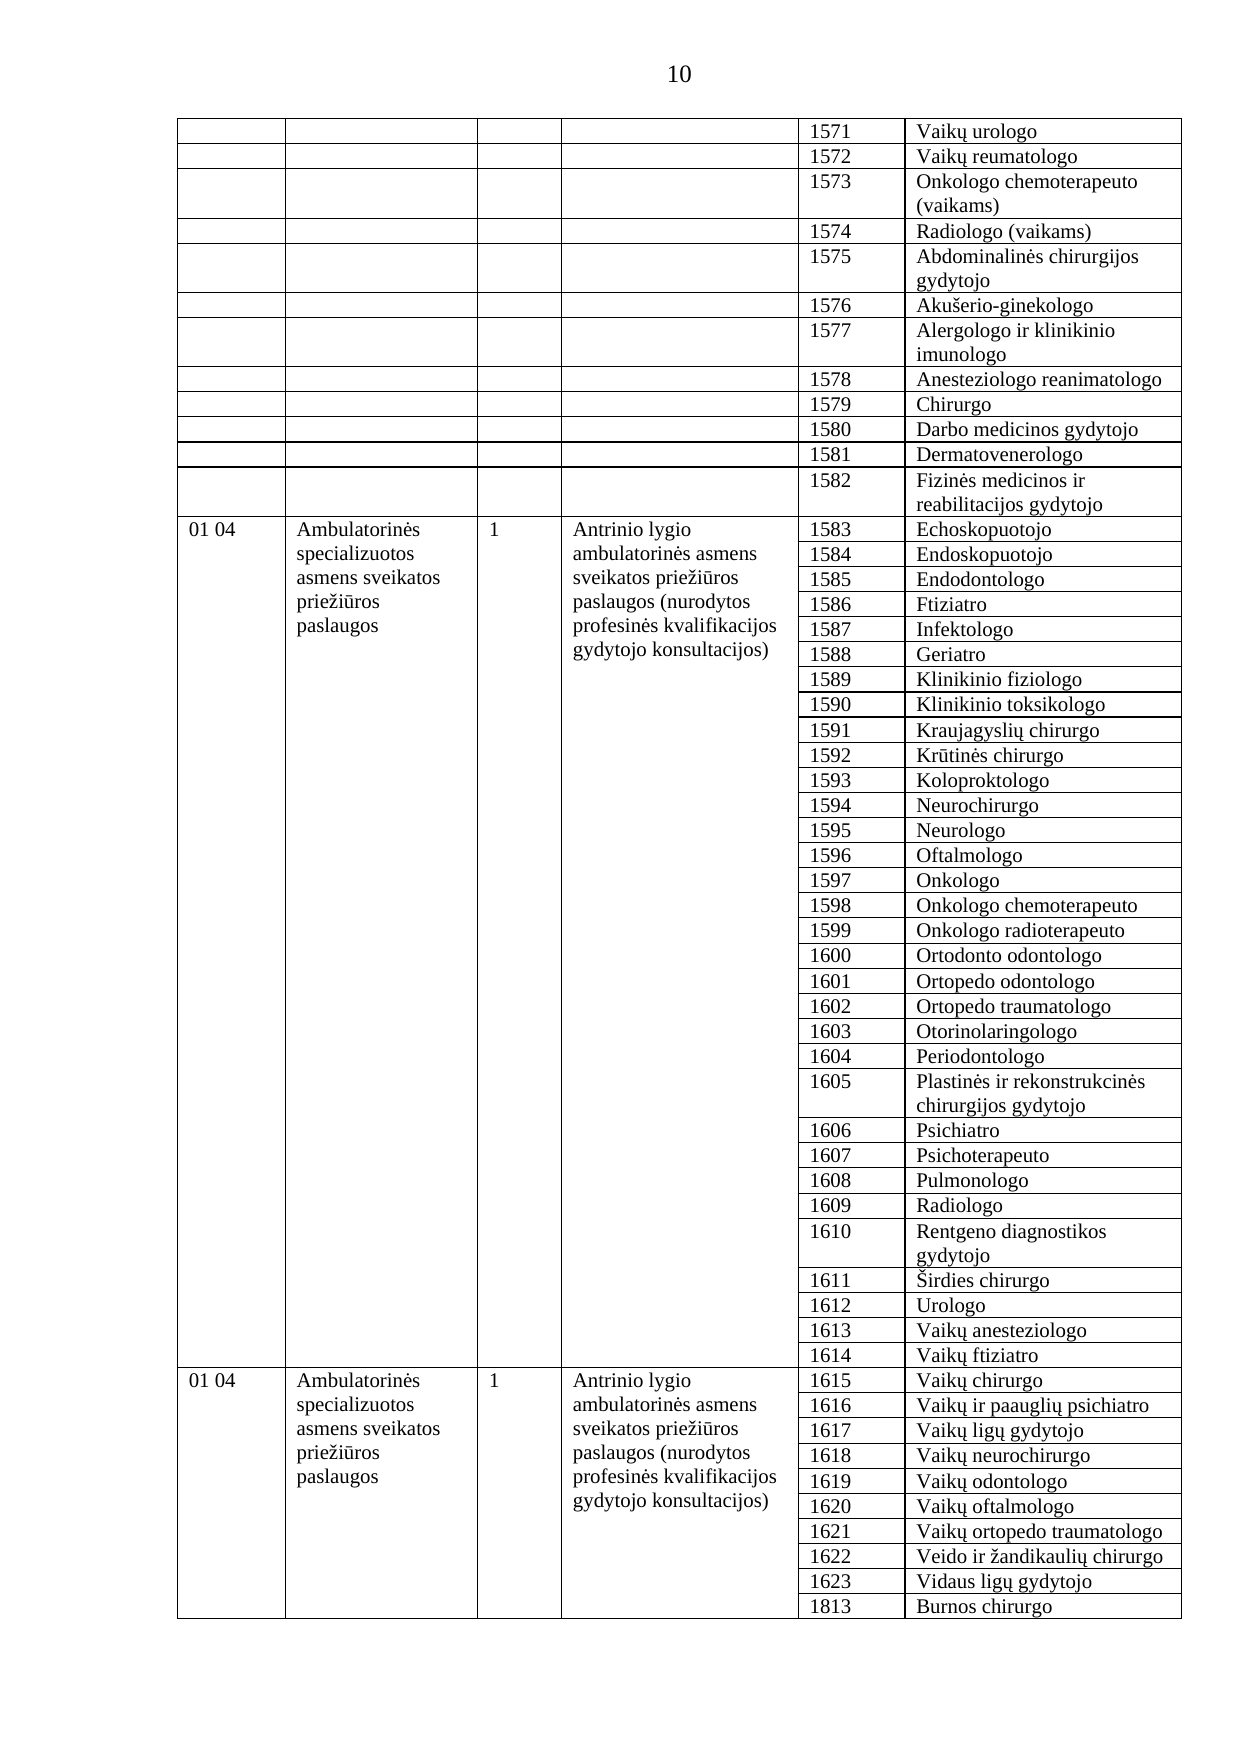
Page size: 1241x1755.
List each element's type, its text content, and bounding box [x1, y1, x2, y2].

table_cell 1572 [799, 144, 904, 168]
table_cell [178, 468, 285, 516]
table_cell 1614 [799, 1343, 904, 1367]
table_cell [286, 119, 477, 143]
table_cell [562, 219, 798, 243]
table_cell [562, 392, 798, 416]
table_cell 1604 [799, 1044, 904, 1068]
table_cell [178, 392, 285, 416]
table_cell [286, 392, 477, 416]
table_cell [178, 367, 285, 391]
table_cell Vaikų anesteziologo [906, 1318, 1181, 1342]
table_cell Dermatovenerologo [906, 443, 1181, 466]
table_cell 1608 [799, 1168, 904, 1192]
table_cell Antrinio lygio ambulatorinės asmens sveikatos priežiūros paslaugos (nurodytos profesinės kvalifikacijos gydytojo konsultacijos) [562, 1368, 798, 1618]
table_cell [562, 169, 798, 217]
table_cell 1623 [799, 1569, 904, 1593]
table_cell 1579 [799, 392, 904, 416]
table_cell 1621 [799, 1519, 904, 1543]
table_cell 1585 [799, 567, 904, 591]
table_cell Onkologo chemoterapeuto (vaikams) [906, 169, 1181, 217]
table_cell [478, 219, 561, 243]
table_cell Klinikinio fiziologo [906, 667, 1181, 691]
table_cell Klinikinio toksikologo [906, 693, 1181, 716]
table_cell Ortopedo traumatologo [906, 994, 1181, 1018]
table_cell 1616 [799, 1393, 904, 1417]
table_cell Krūtinės chirurgo [906, 743, 1181, 767]
table_cell [562, 443, 798, 466]
table_cell Ftiziatro [906, 592, 1181, 616]
table_cell Antrinio lygio ambulatorinės asmens sveikatos priežiūros paslaugos (nurodytos profesinės kvalifikacijos gydytojo konsultacijos) [562, 517, 798, 1367]
table_cell 1601 [799, 969, 904, 993]
table_cell 1617 [799, 1418, 904, 1442]
table_cell Vaikų ftiziatro [906, 1343, 1181, 1367]
table_cell 1619 [799, 1469, 904, 1493]
table_cell Radiologo [906, 1194, 1181, 1217]
table_cell [562, 244, 798, 292]
table_cell 1590 [799, 693, 904, 716]
table_cell 1588 [799, 642, 904, 666]
table_cell [562, 468, 798, 516]
table_cell Veido ir žandikaulių chirurgo [906, 1544, 1181, 1568]
table_cell [286, 219, 477, 243]
table_cell Vaikų neurochirurgo [906, 1444, 1181, 1467]
table_cell [562, 119, 798, 143]
table_cell Ortopedo odontologo [906, 969, 1181, 993]
table_cell [286, 367, 477, 391]
table_cell Širdies chirurgo [906, 1268, 1181, 1292]
table_cell Kraujagyslių chirurgo [906, 718, 1181, 742]
table_cell 1598 [799, 893, 904, 917]
table_cell Burnos chirurgo [906, 1594, 1181, 1618]
table_cell 1622 [799, 1544, 904, 1568]
table_cell Vaikų odontologo [906, 1469, 1181, 1493]
table_cell [478, 443, 561, 466]
table_cell 1595 [799, 818, 904, 842]
table_cell 01 04 [178, 517, 285, 1367]
table_cell Vaikų ortopedo traumatologo [906, 1519, 1181, 1543]
table_cell 1609 [799, 1194, 904, 1217]
table_cell 1603 [799, 1019, 904, 1043]
table_cell Vaikų reumatologo [906, 144, 1181, 168]
table_cell 1584 [799, 542, 904, 566]
table_cell Urologo [906, 1293, 1181, 1317]
table_cell Alergologo ir klinikinio imunologo [906, 318, 1181, 366]
table_cell 01 04 [178, 1368, 285, 1618]
table_cell 1600 [799, 944, 904, 967]
table_cell Vaikų ir paauglių psichiatro [906, 1393, 1181, 1417]
table_cell [178, 293, 285, 317]
table_cell 1 [478, 517, 561, 1367]
table_cell Vaikų oftalmologo [906, 1494, 1181, 1518]
table_cell 1580 [799, 417, 904, 441]
table_cell Onkologo chemoterapeuto [906, 893, 1181, 917]
table_cell Akušerio-ginekologo [906, 293, 1181, 317]
table_cell 1607 [799, 1143, 904, 1167]
table_cell 1611 [799, 1268, 904, 1292]
table_cell 1 [478, 1368, 561, 1618]
table_cell 1615 [799, 1368, 904, 1392]
table_cell Oftalmologo [906, 843, 1181, 867]
table_cell [178, 219, 285, 243]
table_cell [286, 144, 477, 168]
table_cell 1575 [799, 244, 904, 292]
table_cell Ambulatorinės specializuotos asmens sveikatos priežiūros paslaugos [286, 517, 477, 1367]
table_cell [562, 293, 798, 317]
table_cell 1573 [799, 169, 904, 217]
table_cell Pulmonologo [906, 1168, 1181, 1192]
table_cell Psichiatro [906, 1118, 1181, 1142]
table_cell Ambulatorinės specializuotos asmens sveikatos priežiūros paslaugos [286, 1368, 477, 1618]
table_cell [178, 318, 285, 366]
table_cell 1605 [799, 1069, 904, 1117]
table_cell [478, 169, 561, 217]
table_cell 1599 [799, 918, 904, 942]
table_cell Ortodonto odontologo [906, 944, 1181, 967]
table_cell [478, 318, 561, 366]
table_cell Fizinės medicinos ir reabilitacijos gydytojo [906, 468, 1181, 516]
table_cell 1574 [799, 219, 904, 243]
table_cell 1577 [799, 318, 904, 366]
table_cell 1596 [799, 843, 904, 867]
table_cell Rentgeno diagnostikos gydytojo [906, 1219, 1181, 1267]
table_cell Vaikų chirurgo [906, 1368, 1181, 1392]
table_cell 1593 [799, 768, 904, 792]
table_cell 1813 [799, 1594, 904, 1618]
table_cell 1589 [799, 667, 904, 691]
table_cell [478, 417, 561, 441]
table_cell 1610 [799, 1219, 904, 1267]
table_cell 1592 [799, 743, 904, 767]
table_cell 1602 [799, 994, 904, 1018]
table_cell [478, 119, 561, 143]
table_cell Infektologo [906, 617, 1181, 641]
table_cell Chirurgo [906, 392, 1181, 416]
table_cell Psichoterapeuto [906, 1143, 1181, 1167]
table_cell [286, 244, 477, 292]
table_cell Radiologo (vaikams) [906, 219, 1181, 243]
table_cell 1591 [799, 718, 904, 742]
table_cell 1578 [799, 367, 904, 391]
table_cell Vidaus ligų gydytojo [906, 1569, 1181, 1593]
table_cell Neurologo [906, 818, 1181, 842]
table_cell 1571 [799, 119, 904, 143]
table_cell 1594 [799, 793, 904, 817]
table_cell 1576 [799, 293, 904, 317]
table_cell [178, 169, 285, 217]
table_cell [478, 244, 561, 292]
table_cell 1583 [799, 517, 904, 541]
table_cell [286, 468, 477, 516]
table_cell 1586 [799, 592, 904, 616]
table_cell [478, 392, 561, 416]
table_cell 1606 [799, 1118, 904, 1142]
table_cell 1620 [799, 1494, 904, 1518]
table_cell [478, 367, 561, 391]
table_cell Neurochirurgo [906, 793, 1181, 817]
table_cell 1613 [799, 1318, 904, 1342]
table_cell [478, 468, 561, 516]
table_cell [178, 417, 285, 441]
table_cell Otorinolaringologo [906, 1019, 1181, 1043]
table_cell [562, 417, 798, 441]
table_cell Abdominalinės chirurgijos gydytojo [906, 244, 1181, 292]
table_cell 1581 [799, 443, 904, 466]
table_cell 1612 [799, 1293, 904, 1317]
table_cell [286, 417, 477, 441]
table_cell Endodontologo [906, 567, 1181, 591]
table_cell Koloproktologo [906, 768, 1181, 792]
table_cell Onkologo radioterapeuto [906, 918, 1181, 942]
table_cell 1587 [799, 617, 904, 641]
table_cell [178, 119, 285, 143]
table_cell Endoskopuotojo [906, 542, 1181, 566]
table_cell [478, 293, 561, 317]
table_cell [178, 443, 285, 466]
table_cell [286, 169, 477, 217]
table_cell Vaikų ligų gydytojo [906, 1418, 1181, 1442]
table_cell Vaikų urologo [906, 119, 1181, 143]
table_cell Echoskopuotojo [906, 517, 1181, 541]
table_cell 1582 [799, 468, 904, 516]
table_cell [178, 244, 285, 292]
table_cell 1597 [799, 868, 904, 892]
table_cell Geriatro [906, 642, 1181, 666]
table_cell [286, 318, 477, 366]
table_cell [286, 443, 477, 466]
table_cell [562, 367, 798, 391]
table_cell [562, 144, 798, 168]
table_cell [286, 293, 477, 317]
table_cell Darbo medicinos gydytojo [906, 417, 1181, 441]
table_cell [478, 144, 561, 168]
table_cell 1618 [799, 1444, 904, 1467]
table_cell [562, 318, 798, 366]
table_cell Onkologo [906, 868, 1181, 892]
table_cell Periodontologo [906, 1044, 1181, 1068]
table_cell Anesteziologo reanimatologo [906, 367, 1181, 391]
table_cell [178, 144, 285, 168]
table_cell Plastinės ir rekonstrukcinės chirurgijos gydytojo [906, 1069, 1181, 1117]
